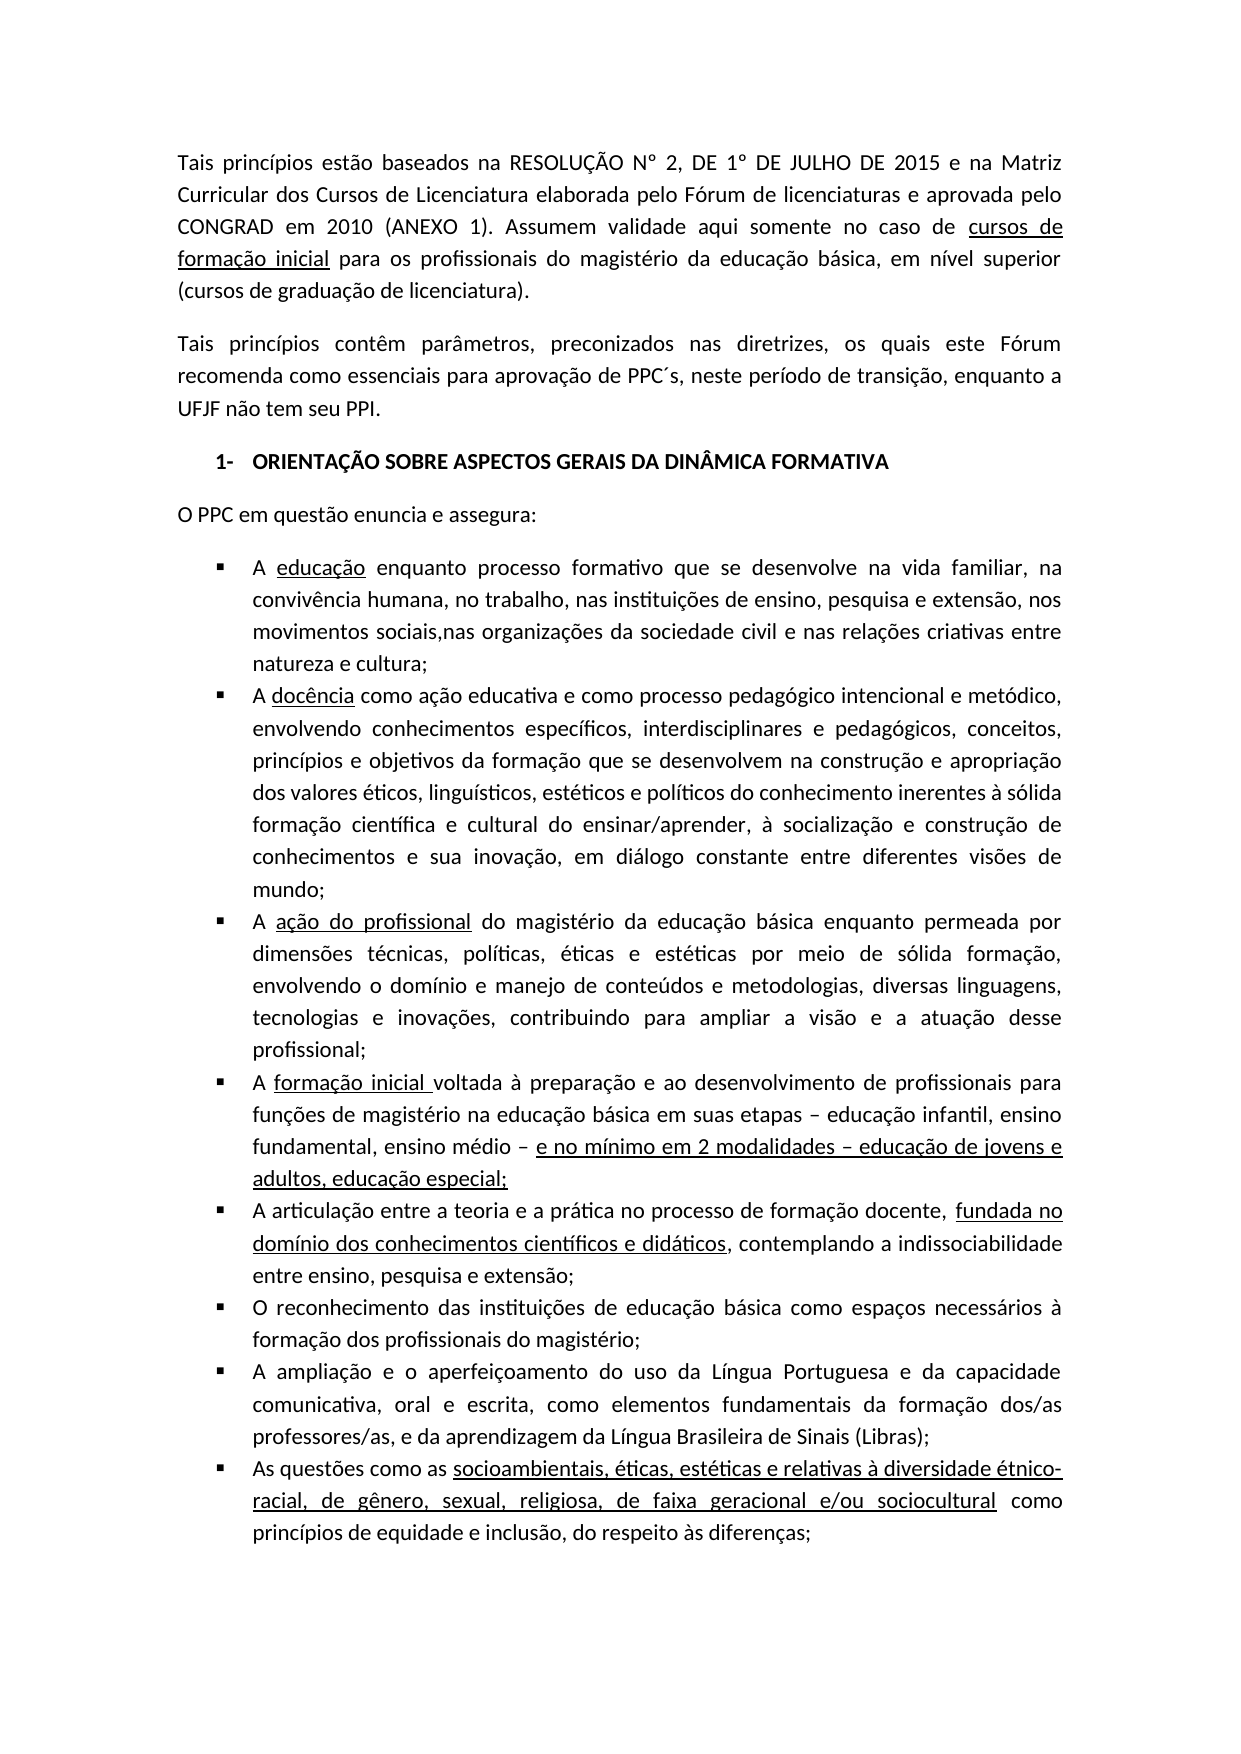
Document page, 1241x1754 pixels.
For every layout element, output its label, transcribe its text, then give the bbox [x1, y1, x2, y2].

list O reconhecimento das instituições de educação básica como espaços necessários à formação dos profissionais do magistério; [215, 1293, 1063, 1353]
list As questões como as socioambientais, éticas, estéticas e relativas à diversidade étnico-racial, de gênero, sexual, religiosa, de faixa geracional e/ou sociocultural como princípios de equidade e inclusão, do respeito às diferenças; [215, 1454, 1063, 1546]
list Orientação sobre aspectos gerais da dinâmica formativa [215, 447, 1063, 475]
list A ampliação e o aperfeiçoamento do uso da Língua Portuguesa e da capacidade comunicativa, oral e escrita, como elementos fundamentais da formação dos/as professores/as, e da aprendizagem da Língua Brasileira de Sinais (Libras); [215, 1357, 1063, 1450]
text Tais princípios estão baseados na RESOLUÇÃO Nº 2, DE 1º DE JULHO DE 2015 e na Matriz Curricular dos Cursos de Licenciatura elaborada pelo Fórum de licenciaturas e aprovada pelo CONGRAD em 2010 (ANEXO 1). Assumem validade aqui somente no caso de cursos de formação inicial para os profissionais do magistério da educação básica, em nível superior (cursos de graduação de licenciatura). [177, 148, 1063, 304]
text Tais princípios contêm parâmetros, preconizados nas diretrizes, os quais este Fórum recomenda como essenciais para aprovação de PPC´s, neste período de transição, enquanto a UFJF não tem seu PPI. [177, 329, 1063, 422]
text O PPC em questão enuncia e assegura: [177, 500, 1063, 528]
list A formação inicial voltada à preparação e ao desenvolvimento de profissionais para funções de magistério na educação básica em suas etapas – educação infantil, ensino fundamental, ensino médio – e no mínimo em 2 modalidades – educação de jovens e adultos, educação especial; [215, 1068, 1063, 1192]
list A educação enquanto processo formativo que se desenvolve na vida familiar, na convivência humana, no trabalho, nas instituições de ensino, pesquisa e extensão, nos movimentos sociais,nas organizações da sociedade civil e nas relações criativas entre natureza e cultura; [215, 553, 1063, 677]
list A docência como ação educativa e como processo pedagógico intencional e metódico, envolvendo conhecimentos específicos, interdisciplinares e pedagógicos, conceitos, princípios e objetivos da formação que se desenvolvem na construção e apropriação dos valores éticos, linguísticos, estéticos e políticos do conhecimento inerentes à sólida formação científica e cultural do ensinar/aprender, à socialização e construção de conhecimentos e sua inovação, em diálogo constante entre diferentes visões de mundo; [215, 682, 1063, 903]
list A ação do profissional do magistério da educação básica enquanto permeada por dimensões técnicas, políticas, éticas e estéticas por meio de sólida formação, envolvendo o domínio e manejo de conteúdos e metodologias, diversas linguagens, tecnologias e inovações, contribuindo para ampliar a visão e a atuação desse profissional; [215, 907, 1063, 1064]
list A articulação entre a teoria e a prática no processo de formação docente, fundada no domínio dos conhecimentos científicos e didáticos, contemplando a indissociabilidade entre ensino, pesquisa e extensão; [215, 1197, 1063, 1289]
